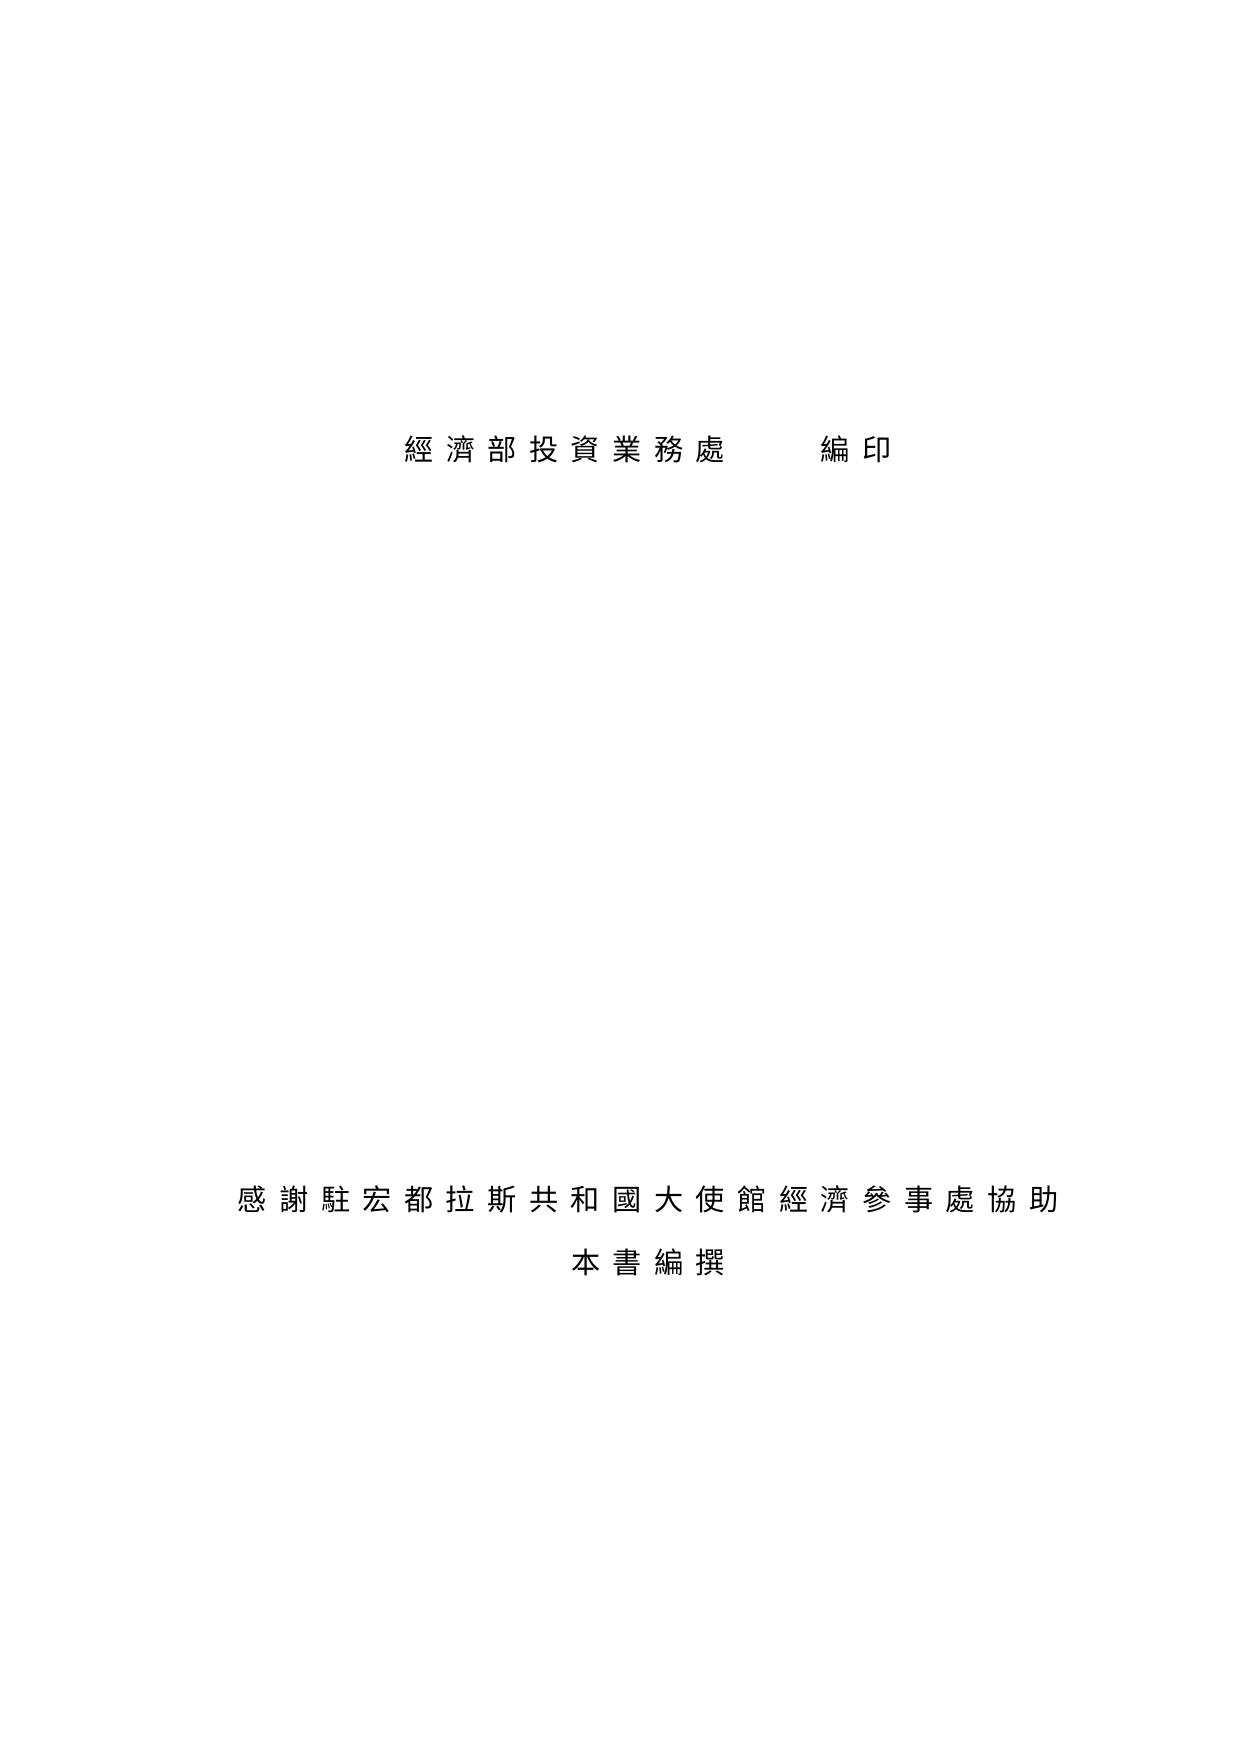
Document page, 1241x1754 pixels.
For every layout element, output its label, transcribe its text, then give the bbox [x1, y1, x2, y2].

table_cell 感謝駐宏都拉斯共和國大使館經濟參事處協助本書編撰 [183, 1119, 1074, 1344]
table_cell 經濟部投資業務處 編印 [183, 281, 1074, 1119]
